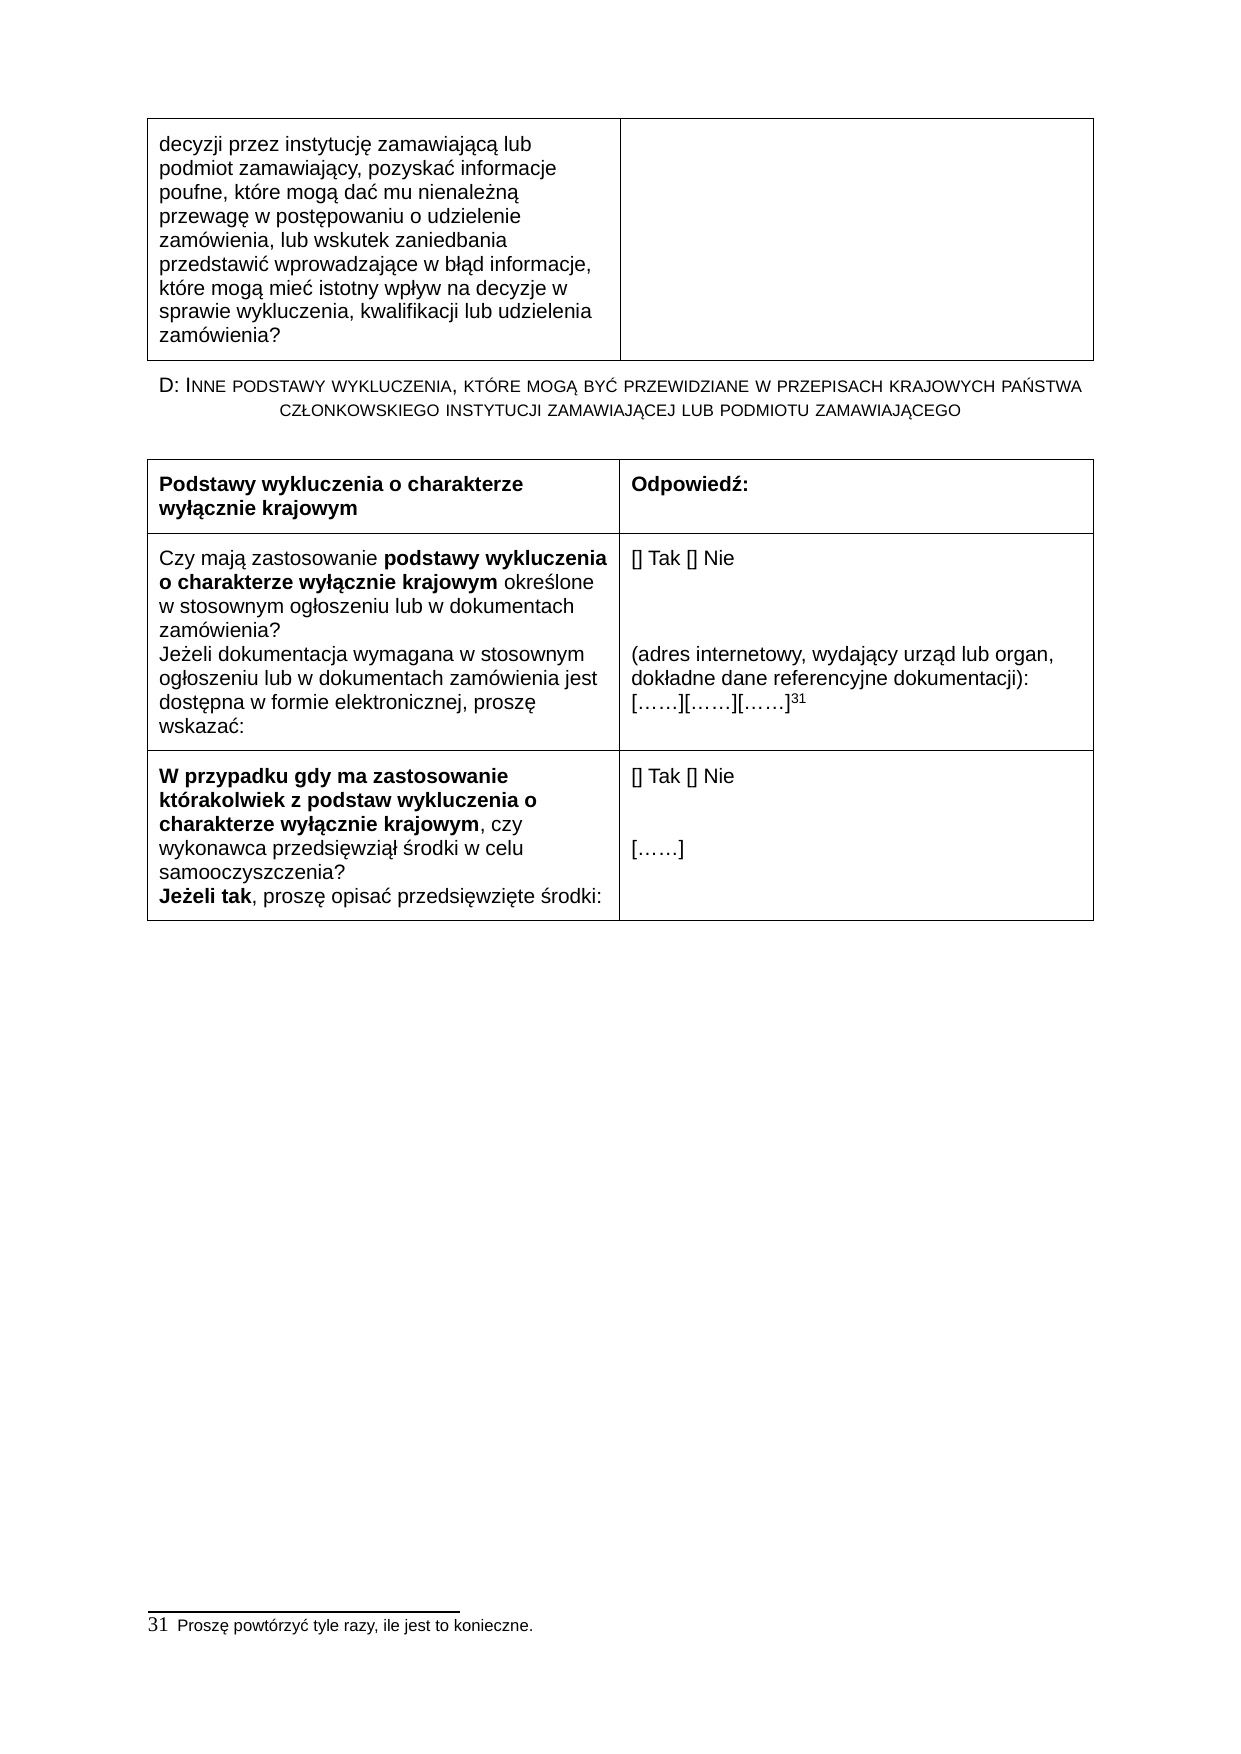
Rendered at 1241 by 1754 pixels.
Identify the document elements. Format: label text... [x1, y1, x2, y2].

table_cell decyzji przez instytucję zamawiającą lub podmiot zamawiający, pozyskać informacje poufne, które mogą dać mu nienależną przewagę w postępowaniu o udzielenie zamówienia, lub wskutek zaniedbania przedstawić wprowadzające w błąd informacje, które mogą mieć istotny wpływ na decyzje w sprawie wykluczenia, kwalifikacji lub udzielenia zamówienia? [148, 119, 620, 360]
table_cell [] Tak [] Nie (adres internetowy, wydający urząd lub organ, dokładne dane referencyjne dokumentacji): [……][……][……] [620, 534, 1093, 750]
table_cell W przypadku gdy ma zastosowanie którakolwiek z podstaw wykluczenia o charakterze wyłącznie krajowym, czy wykonawca przedsięwziął środki w celu samooczyszczenia? Jeżeli tak, proszę opisać przedsięwzięte środki: [148, 751, 619, 920]
table_header Podstawy wykluczenia o charakterze wyłącznie krajowym [148, 460, 619, 533]
table_cell Czy mają zastosowanie podstawy wykluczenia o charakterze wyłącznie krajowym określone w stosownym ogłoszeniu lub w dokumentach zamówienia? Jeżeli dokumentacja wymagana w stosownym ogłoszeniu lub w dokumentach zamówienia jest dostępna w formie elektronicznej, proszę wskazać: [148, 534, 619, 750]
title D: Inne podstawy wykluczenia, które mogą być przewidziane w przepisach krajowych państwa członkowskiego instytucji zamawiającej lub podmiotu zamawiającego [148, 373, 1093, 421]
table_cell [621, 119, 1093, 360]
table_cell [] Tak [] Nie [……] [620, 751, 1093, 920]
table_header Odpowiedź: [620, 460, 1093, 533]
